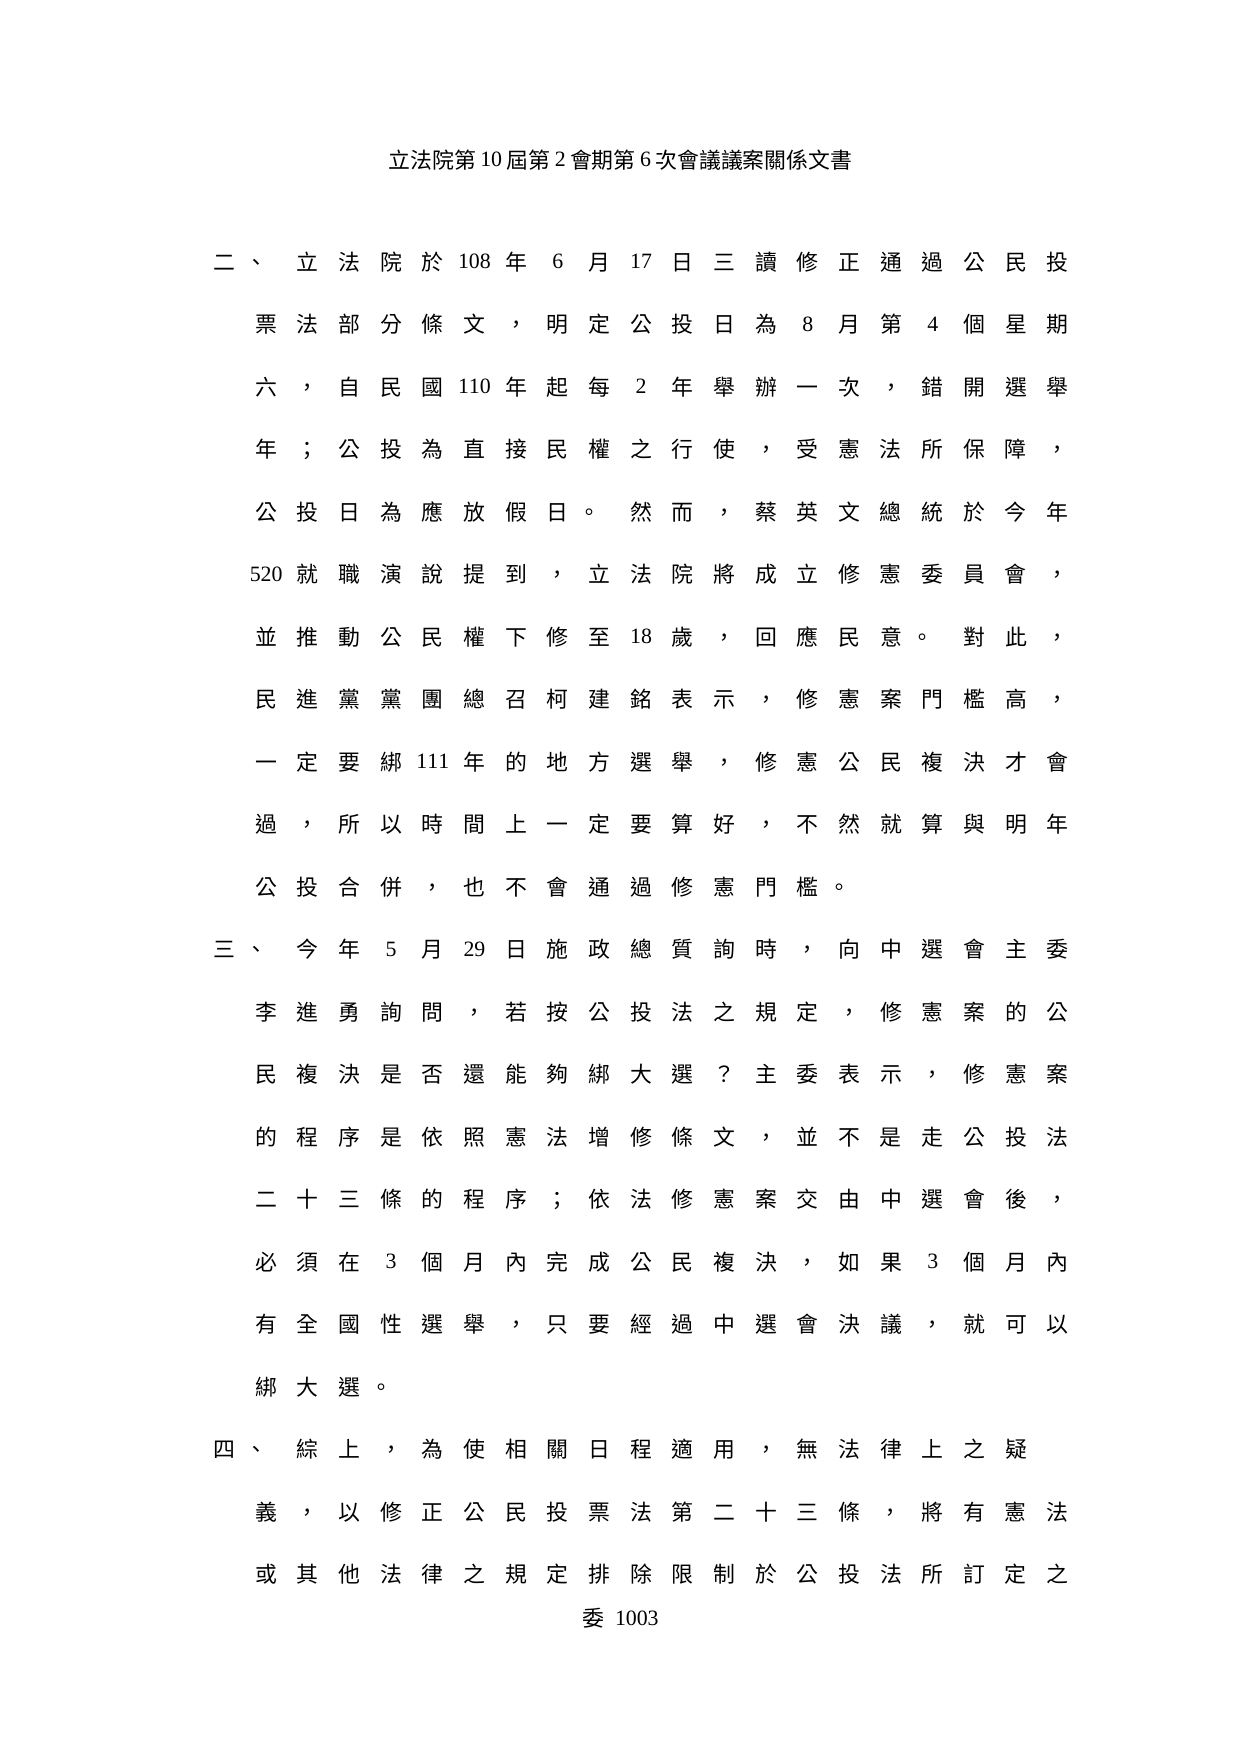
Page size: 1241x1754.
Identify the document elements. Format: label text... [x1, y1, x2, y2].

text 三、今年5月29日施政總質詢時，向中選會主委李進勇詢問，若按公投法之規定，修憲案的公民複決是否還能夠綁大選？主委表示，修憲案的程序是依照憲法增修條文，並不是走公投法二十三條的程序；依法修憲案交由中選會後，必須在3個月內完成公民複決，如果3個月內有全國性選舉，只要經過中選會決議，就可以綁大選。 [184, 906, 1078, 1406]
text 二、立法院於108年6月17日三讀修正通過公民投票法部分條文，明定公投日為8月第4個星期六，自民國110年起每2年舉辦一次，錯開選舉年；公投為直接民權之行使，受憲法所保障，公投日為應放假日。然而，蔡英文總統於今年520就職演說提到，立法院將成立修憲委員會，並推動公民權下修至18歲，回應民意。對此，民進黨黨團總召柯建銘表示，修憲案門檻高，一定要綁111年的地方選舉，修憲公民複決才會過，所以時間上一定要算好，不然就算與明年公投合併，也不會通過修憲門檻。 [184, 219, 1078, 906]
text 四、綜上，為使相關日程適用，無法律上之疑義，以修正公民投票法第二十三條，將有憲法或其他法律之規定排除限制於公投法所訂定之 [184, 1406, 1078, 1594]
